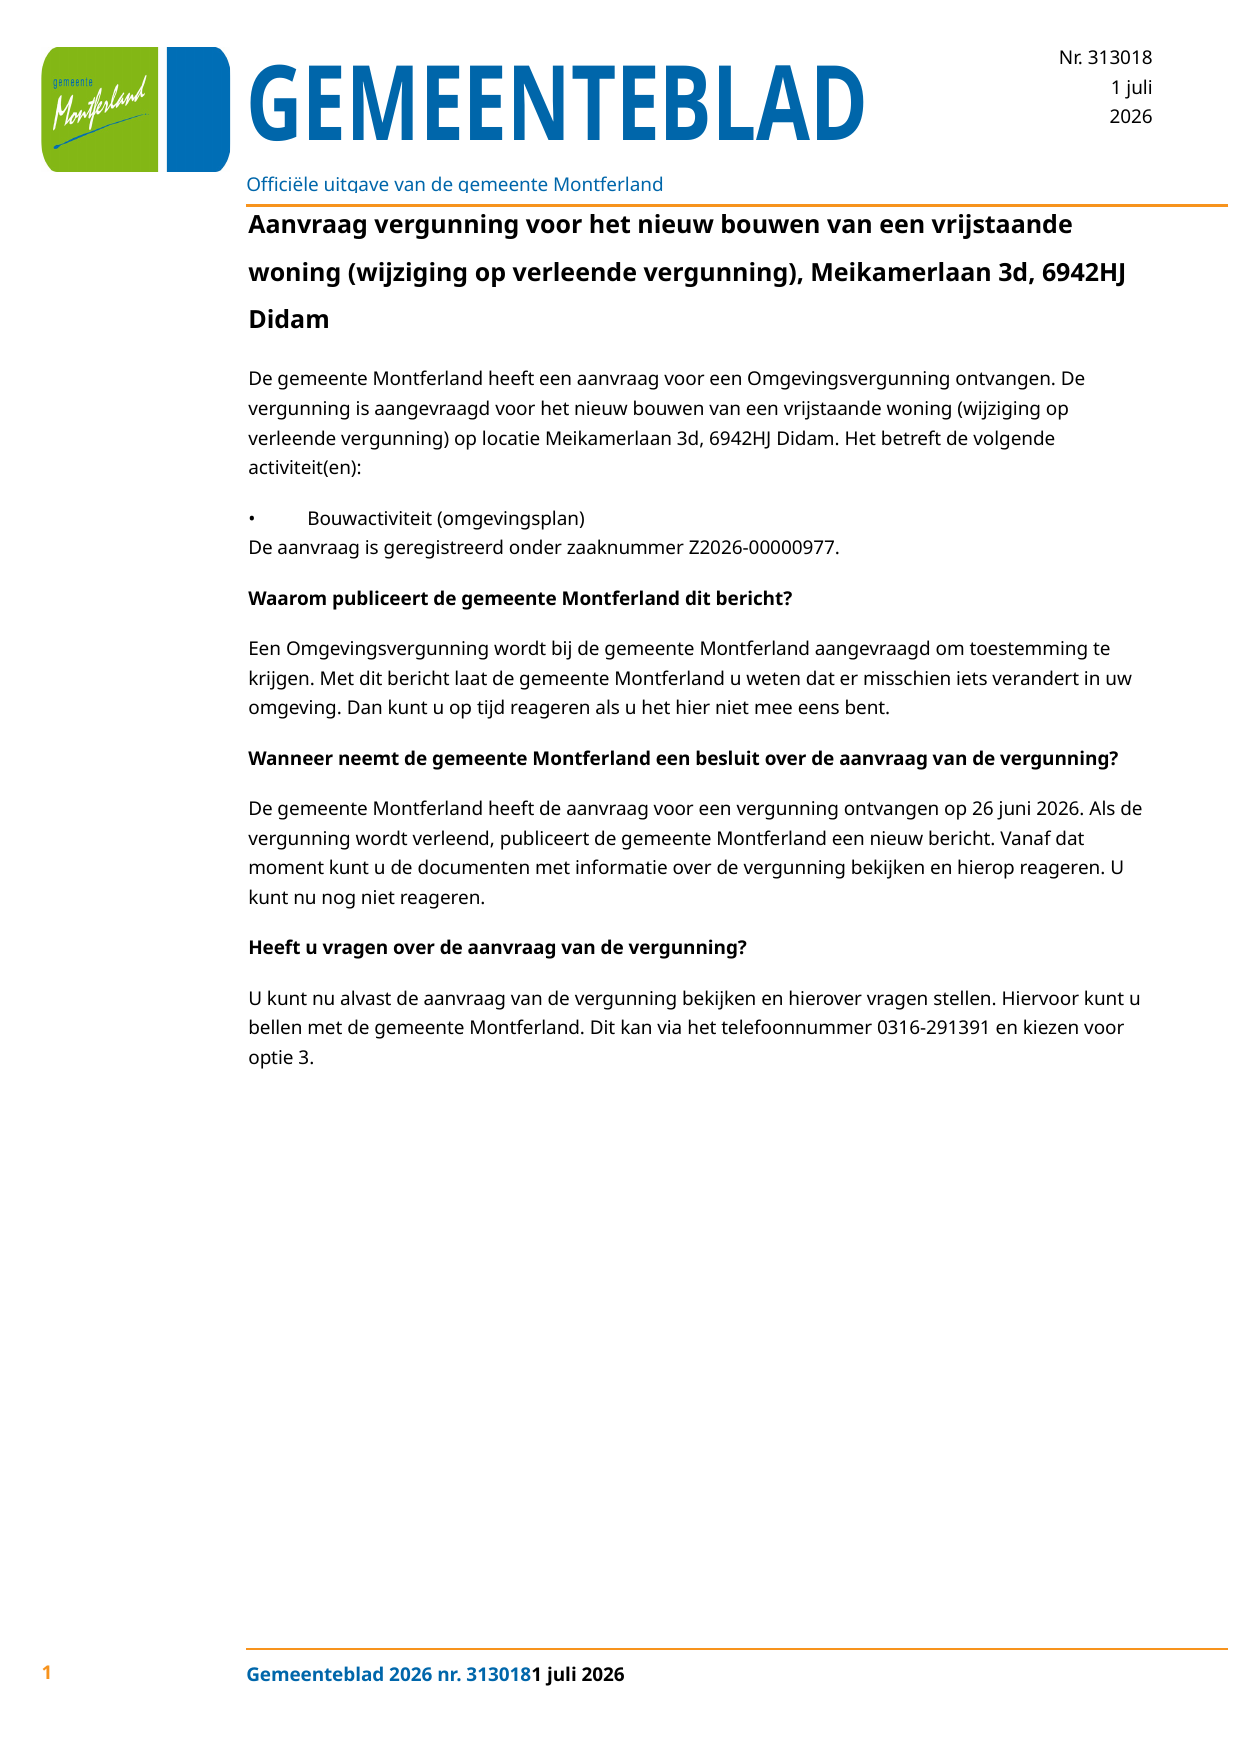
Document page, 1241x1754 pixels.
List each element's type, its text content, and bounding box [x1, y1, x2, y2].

picture [41, 47, 231, 172]
text U kunt nu alvast de aanvraag van de vergunning bekijken en hierover vragen stellen. Hiervoor kunt u bellen met de gemeente Montferland. Dit kan via het telefoonnummer 0316-291391 en kiezen voor optie 3. [248, 985, 1152, 1069]
text Een Omgevingsvergunning wordt bij de gemeente Montferland aangevraagd om toestemming te krijgen. Met dit bericht laat de gemeente Montferland u weten dat er misschien iets verandert in uw omgeving. Dan kunt u op tijd reageren als u het hier niet mee eens bent. [248, 635, 1152, 720]
list Bouwactiviteit (omgevingsplan) [248, 505, 1152, 530]
text Waarom publiceert de gemeente Montferland dit bericht? [248, 585, 1152, 610]
text De aanvraag is geregistreerd onder zaaknummer Z2026-00000977. [248, 534, 1152, 560]
text Aanvraag vergunning voor het nieuw bouwen van een vrijstaande woning (wijziging op verleende vergunning), Meikamerlaan 3d, 6942HJ Didam [248, 207, 1152, 336]
text Heeft u vragen over de aanvraag van de vergunning? [248, 934, 1152, 960]
text De gemeente Montferland heeft een aanvraag voor een Omgevingsvergunning ontvangen. De vergunning is aangevraagd voor het nieuw bouwen van een vrijstaande woning (wijziging op verleende vergunning) op locatie Meikamerlaan 3d, 6942HJ Didam. Het betreft de volgende activiteit(en): [248, 366, 1152, 480]
text De gemeente Montferland heeft de aanvraag voor een vergunning ontvangen op 26 juni 2026. Als de vergunning wordt verleend, publiceert de gemeente Montferland een nieuw bericht. Vanaf dat moment kunt u de documenten met informatie over de vergunning bekijken en hierop reageren. U kunt nu nog niet reageren. [248, 795, 1152, 909]
text Wanneer neemt de gemeente Montferland een besluit over de aanvraag van de vergunning? [248, 745, 1152, 770]
